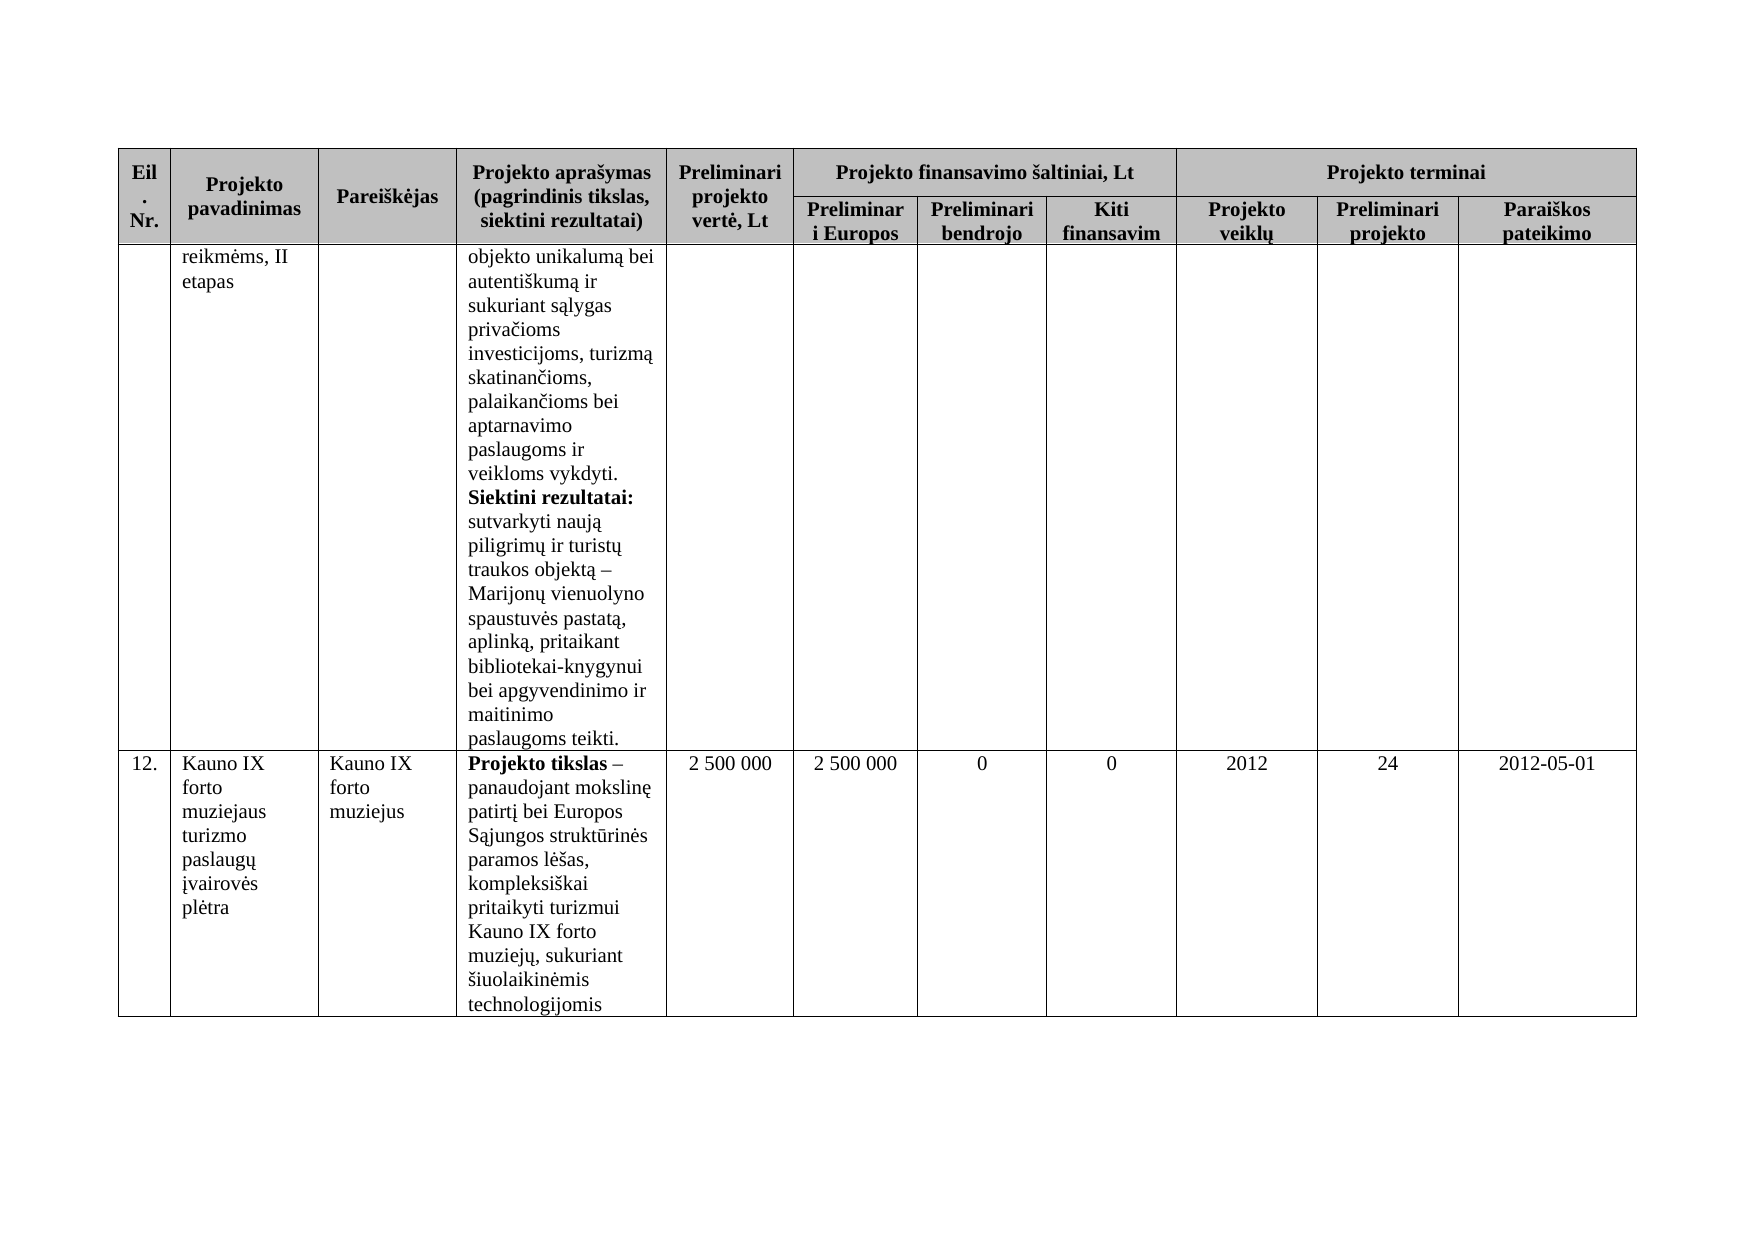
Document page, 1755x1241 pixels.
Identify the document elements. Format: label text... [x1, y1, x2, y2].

table_header Pareiškėjas [319, 149, 456, 243]
table_cell Kauno IX forto muziejus [319, 751, 456, 1016]
table_cell Kiti finansavimo šaltiniai, Lt [1047, 197, 1176, 243]
table_cell [1177, 245, 1317, 750]
table_cell Kauno IX forto muziejaus turizmo paslaugų įvairovės plėtra [171, 751, 318, 1016]
table_cell 2 500 000 [667, 751, 793, 1016]
table_cell [319, 245, 456, 750]
table_cell [1047, 245, 1176, 750]
table_cell Paraiškos pateikimo įgyvendinančiajai institucijai terminas (iki) [1459, 197, 1636, 243]
table_header Projekto finansavimo šaltiniai, Lt [794, 149, 1176, 196]
table_header Eil. Nr. [119, 149, 170, 243]
table_cell [1318, 245, 1458, 750]
table_cell reikmėms, II etapas [171, 245, 318, 750]
table_cell 0 [1047, 751, 1176, 1016]
table_cell [667, 245, 793, 750]
table_cell 12. [119, 751, 170, 1016]
table_header Projekto pavadinimas [171, 149, 318, 243]
table_cell [918, 245, 1046, 750]
table_cell objekto unikalumą bei autentiškumą ir sukuriant sąlygas privačioms investicijoms, turizmą skatinančioms, palaikančioms bei aptarnavimo paslaugoms ir veikloms vykdyti. Siektini rezultatai: sutvarkyti naują piligrimų ir turistų traukos objektą – Marijonų vienuolyno spaustuvės pastatą, aplinką, pritaikant bibliotekai-knygynui bei apgyvendinimo ir maitinimo paslaugoms teikti. [457, 245, 666, 750]
table_cell Preliminari projekto veiklų įgyvendinimo trukmė, mėn. [1318, 197, 1458, 243]
table_cell [119, 245, 170, 750]
table_cell 0 [918, 751, 1046, 1016]
table_cell 2012 [1177, 751, 1317, 1016]
table_header Preliminari projekto vertė, Lt [667, 149, 793, 243]
table_cell Projekto veiklų įgyvendinimo pradžia [1177, 197, 1317, 243]
table_cell Projekto tikslas – panaudojant mokslinę patirtį bei Europos Sąjungos struktūrinės paramos lėšas, kompleksiškai pritaikyti turizmui Kauno IX forto muziejų, sukuriant šiuolaikinėmis technologijomis [457, 751, 666, 1016]
table_cell Preliminari bendrojo finansavimo (valstybės biudžeto) lėšų suma (iki), Lt [918, 197, 1046, 243]
table_header Projekto terminai [1177, 149, 1636, 196]
table_cell 2012-05-01 [1459, 751, 1636, 1016]
table_cell [1459, 245, 1636, 750]
table_cell 2 500 000 [794, 751, 917, 1016]
table_header Projekto aprašymas (pagrindinis tikslas, siektini rezultatai) [457, 149, 666, 243]
table_cell [794, 245, 917, 750]
table_cell 24 [1318, 751, 1458, 1016]
table_cell Preliminari Europos Sąjungos fondų lėšų suma (iki), Lt [794, 197, 917, 243]
